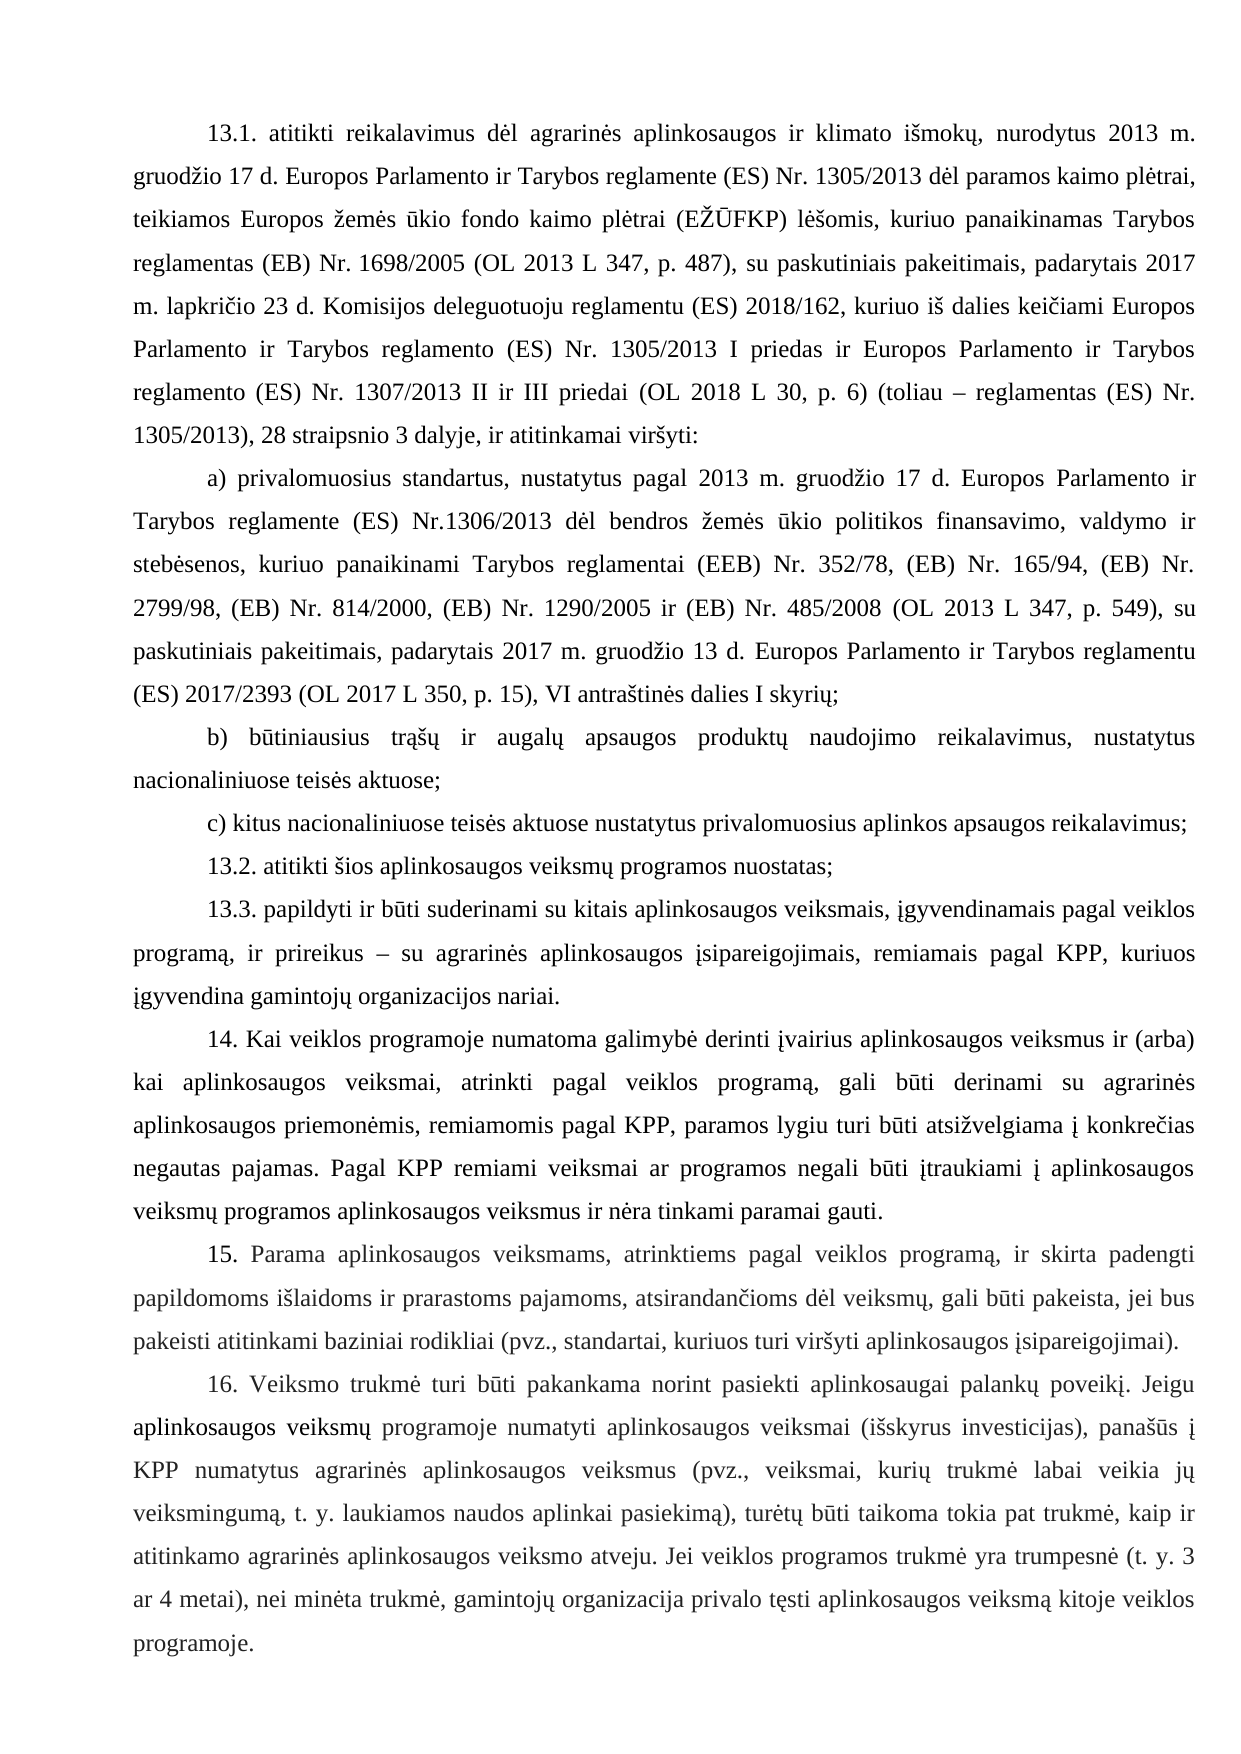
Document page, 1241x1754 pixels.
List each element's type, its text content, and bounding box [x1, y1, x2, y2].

text 16. Veiksmo trukmė turi būti pakankama norint pasiekti aplinkosaugai palankų poveikį. Jeigu aplinkosaugos veiksmų programoje numatyti aplinkosaugos veiksmai (išskyrus investicijas), panašūs į KPP numatytus agrarinės aplinkosaugos veiksmus (pvz., veiksmai, kurių trukmė labai veikia jų veiksmingumą, t. y. laukiamos naudos aplinkai pasiekimą), turėtų būti taikoma tokia pat trukmė, kaip ir atitinkamo agrarinės aplinkosaugos veiksmo atveju. Jei veiklos programos trukmė yra trumpesnė (t. y. 3 ar 4 metai), nei minėta trukmė, gamintojų organizacija privalo tęsti aplinkosaugos veiksmą kitoje veiklos programoje. [133, 1369, 1196, 1656]
text 15. Parama aplinkosaugos veiksmams, atrinktiems pagal veiklos programą, ir skirta padengti papildomoms išlaidoms ir prarastoms pajamoms, atsirandančioms dėl veiksmų, gali būti pakeista, jei bus pakeisti atitinkami baziniai rodikliai (pvz., standartai, kuriuos turi viršyti aplinkosaugos įsipareigojimai). [133, 1239, 1196, 1354]
text a) privalomuosius standartus, nustatytus pagal 2013 m. gruodžio 17 d. Europos Parlamento ir Tarybos reglamente (ES) Nr.1306/2013 dėl bendros žemės ūkio politikos finansavimo, valdymo ir stebėsenos, kuriuo panaikinami Tarybos reglamentai (EEB) Nr. 352/78, (EB) Nr. 165/94, (EB) Nr. 2799/98, (EB) Nr. 814/2000, (EB) Nr. 1290/2005 ir (EB) Nr. 485/2008 (OL 2013 L 347, p. 549), su paskutiniais pakeitimais, padarytais 2017 m. gruodžio 13 d. Europos Parlamento ir Tarybos reglamentu (ES) 2017/2393 (OL 2017 L 350, p. 15), VI antraštinės dalies I skyrių; [133, 463, 1196, 708]
text 13.3. papildyti ir būti suderinami su kitais aplinkosaugos veiksmais, įgyvendinamais pagal veiklos programą, ir prireikus – su agrarinės aplinkosaugos įsipareigojimais, remiamais pagal KPP, kuriuos įgyvendina gamintojų organizacijos nariai. [133, 894, 1196, 1009]
text 14. Kai veiklos programoje numatoma galimybė derinti įvairius aplinkosaugos veiksmus ir (arba) kai aplinkosaugos veiksmai, atrinkti pagal veiklos programą, gali būti derinami su agrarinės aplinkosaugos priemonėmis, remiamomis pagal KPP, paramos lygiu turi būti atsižvelgiama į konkrečias negautas pajamas. Pagal KPP remiami veiksmai ar programos negali būti įtraukiami į aplinkosaugos veiksmų programos aplinkosaugos veiksmus ir nėra tinkami paramai gauti. [133, 1024, 1196, 1225]
text c) kitus nacionaliniuose teisės aktuose nustatytus privalomuosius aplinkos apsaugos reikalavimus; [133, 808, 1196, 837]
text 13.2. atitikti šios aplinkosaugos veiksmų programos nuostatas; [133, 851, 1196, 880]
text 13.1. atitikti reikalavimus dėl agrarinės aplinkosaugos ir klimato išmokų, nurodytus 2013 m. gruodžio 17 d. Europos Parlamento ir Tarybos reglamente (ES) Nr. 1305/2013 dėl paramos kaimo plėtrai, teikiamos Europos žemės ūkio fondo kaimo plėtrai (EŽŪFKP) lėšomis, kuriuo panaikinamas Tarybos reglamentas (EB) Nr. 1698/2005 (OL 2013 L 347, p. 487), su paskutiniais pakeitimais, padarytais 2017 m. lapkričio 23 d. Komisijos deleguotuoju reglamentu (ES) 2018/162, kuriuo iš dalies keičiami Europos Parlamento ir Tarybos reglamento (ES) Nr. 1305/2013 I priedas ir Europos Parlamento ir Tarybos reglamento (ES) Nr. 1307/2013 II ir III priedai (OL 2018 L 30, p. 6) (toliau – reglamentas (ES) Nr. 1305/2013), 28 straipsnio 3 dalyje, ir atitinkamai viršyti: [133, 118, 1196, 449]
text b) būtiniausius trąšų ir augalų apsaugos produktų naudojimo reikalavimus, nustatytus nacionaliniuose teisės aktuose; [133, 722, 1196, 794]
